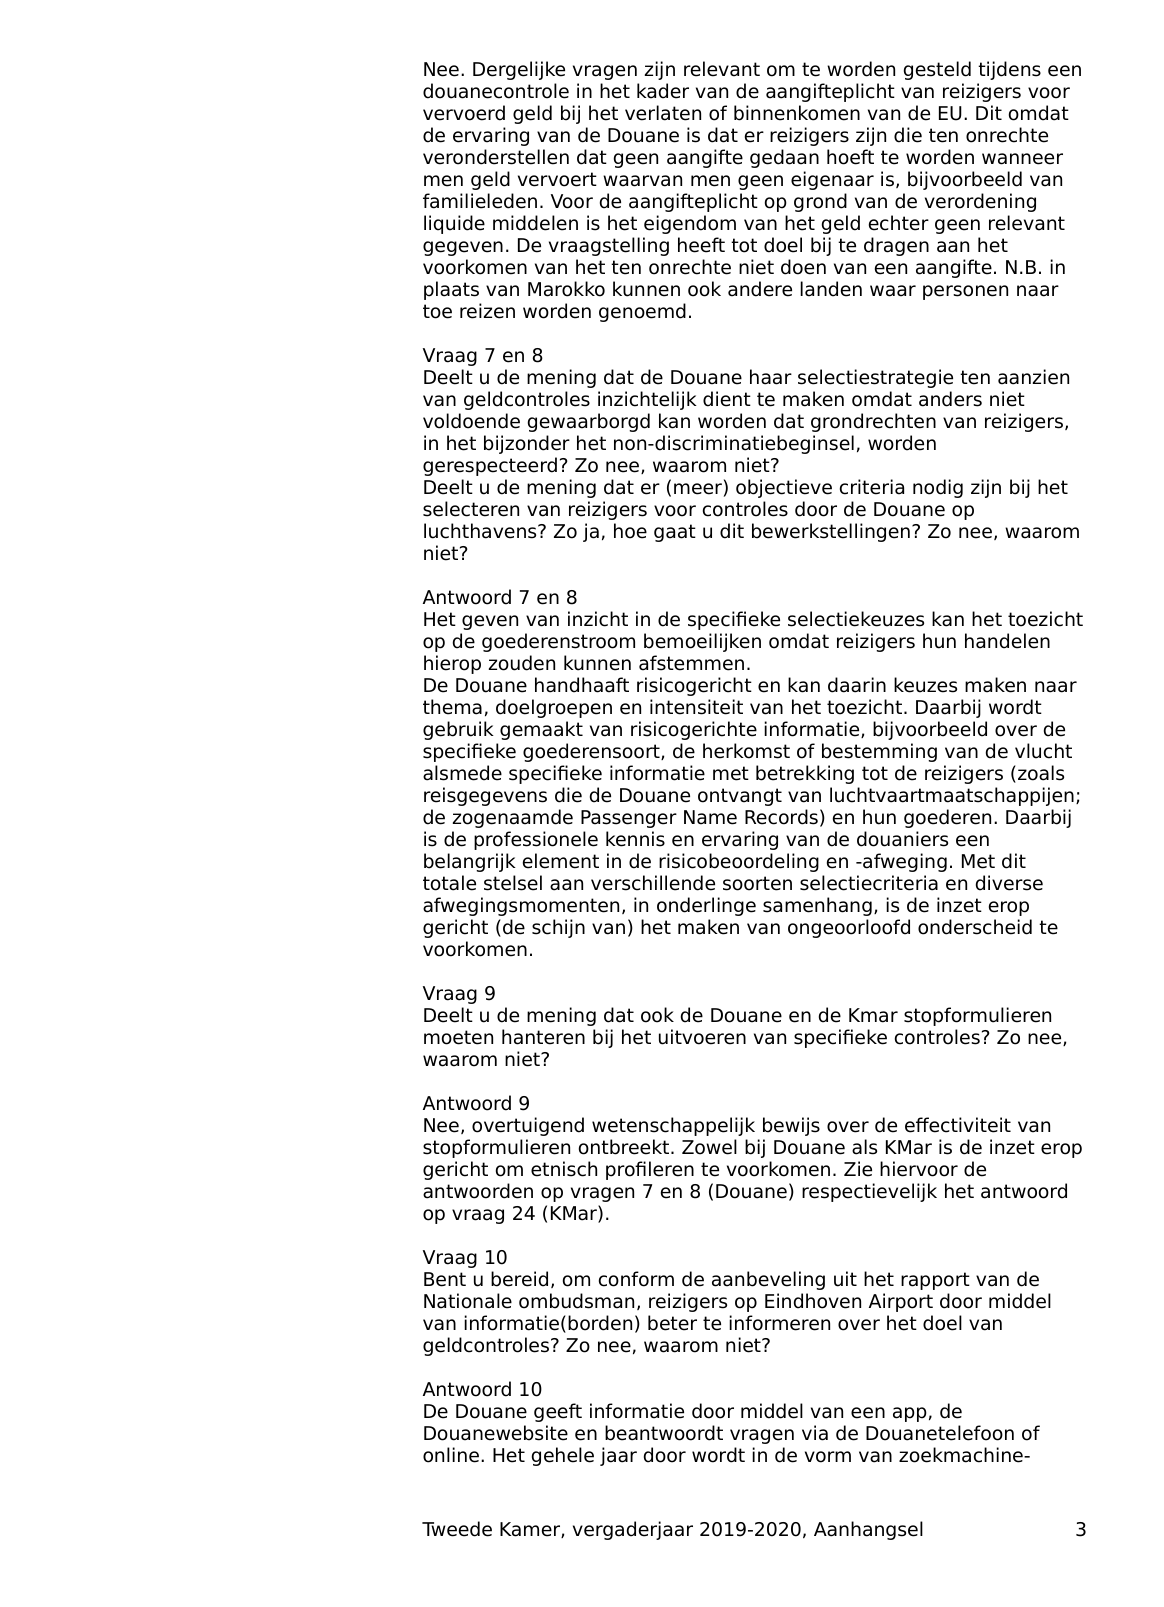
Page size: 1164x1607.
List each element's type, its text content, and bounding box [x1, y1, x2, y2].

text Nee, overtuigend wetenschappelijk bewijs over de effectiviteit van stopformulieren ontbreekt. Zowel bij Douane als KMar is de inzet erop gericht om etnisch profileren te voorkomen. Zie hiervoor de antwoorden op vragen 7 en 8 (Douane) respectievelijk het antwoord op vraag 24 (KMar). [422, 1115, 1087, 1225]
text Bent u bereid, om conform de aanbeveling uit het rapport van de Nationale ombudsman, reizigers op Eindhoven Airport door middel van informatie(borden) beter te informeren over het doel van geldcontroles? Zo nee, waarom niet? [422, 1269, 1087, 1357]
text De Douane geeft informatie door middel van een app, de Douanewebsite en beantwoordt vragen via de Douanetelefoon of online. Het gehele jaar door wordt in de vorm van zoekmachine- [422, 1401, 1087, 1467]
text Deelt u de mening dat er (meer) objectieve criteria nodig zijn bij het selecteren van reizigers voor controles door de Douane op luchthavens? Zo ja, hoe gaat u dit bewerkstellingen? Zo nee, waarom niet? [422, 477, 1087, 565]
text Nee. Dergelijke vragen zijn relevant om te worden gesteld tijdens een douanecontrole in het kader van de aangifteplicht van reizigers voor vervoerd geld bij het verlaten of binnenkomen van de EU. Dit omdat de ervaring van de Douane is dat er reizigers zijn die ten onrechte veronderstellen dat geen aangifte gedaan hoeft te worden wanneer men geld vervoert waarvan men geen eigenaar is, bijvoorbeeld van familieleden. Voor de aangifteplicht op grond van de verordening liquide middelen is het eigendom van het geld echter geen relevant gegeven. De vraagstelling heeft tot doel bij te dragen aan het voorkomen van het ten onrechte niet doen van een aangifte. N.B. in plaats van Marokko kunnen ook andere landen waar personen naar toe reizen worden genoemd. [422, 59, 1087, 323]
text Vraag 7 en 8 [422, 345, 1087, 367]
text Deelt u de mening dat ook de Douane en de Kmar stopformulieren moeten hanteren bij het uitvoeren van specifieke controles? Zo nee, waarom niet? [422, 1005, 1087, 1071]
text De Douane handhaaft risicogericht en kan daarin keuzes maken naar thema, doelgroepen en intensiteit van het toezicht. Daarbij wordt gebruik gemaakt van risicogerichte informatie, bijvoorbeeld over de specifieke goederensoort, de herkomst of bestemming van de vlucht alsmede specifieke informatie met betrekking tot de reizigers (zoals reisgegevens die de Douane ontvangt van luchtvaartmaatschappijen; de zogenaamde Passenger Name Records) en hun goederen. Daarbij is de professionele kennis en ervaring van de douaniers een belangrijk element in de risicobeoordeling en -afweging. Met dit totale stelsel aan verschillende soorten selectiecriteria en diverse afwegingsmomenten, in onderlinge samenhang, is de inzet erop gericht (de schijn van) het maken van ongeoorloofd onderscheid te voorkomen. [422, 675, 1087, 961]
text Vraag 9 [422, 983, 1087, 1005]
text Antwoord 7 en 8 [422, 587, 1087, 609]
text Deelt u de mening dat de Douane haar selectiestrategie ten aanzien van geldcontroles inzichtelijk dient te maken omdat anders niet voldoende gewaarborgd kan worden dat grondrechten van reizigers, in het bijzonder het non-discriminatiebeginsel, worden gerespecteerd? Zo nee, waarom niet? [422, 367, 1087, 477]
text Antwoord 10 [422, 1379, 1087, 1401]
text Antwoord 9 [422, 1093, 1087, 1115]
text Vraag 10 [422, 1247, 1087, 1269]
text Het geven van inzicht in de specifieke selectiekeuzes kan het toezicht op de goederenstroom bemoeilijken omdat reizigers hun handelen hierop zouden kunnen afstemmen. [422, 609, 1087, 675]
